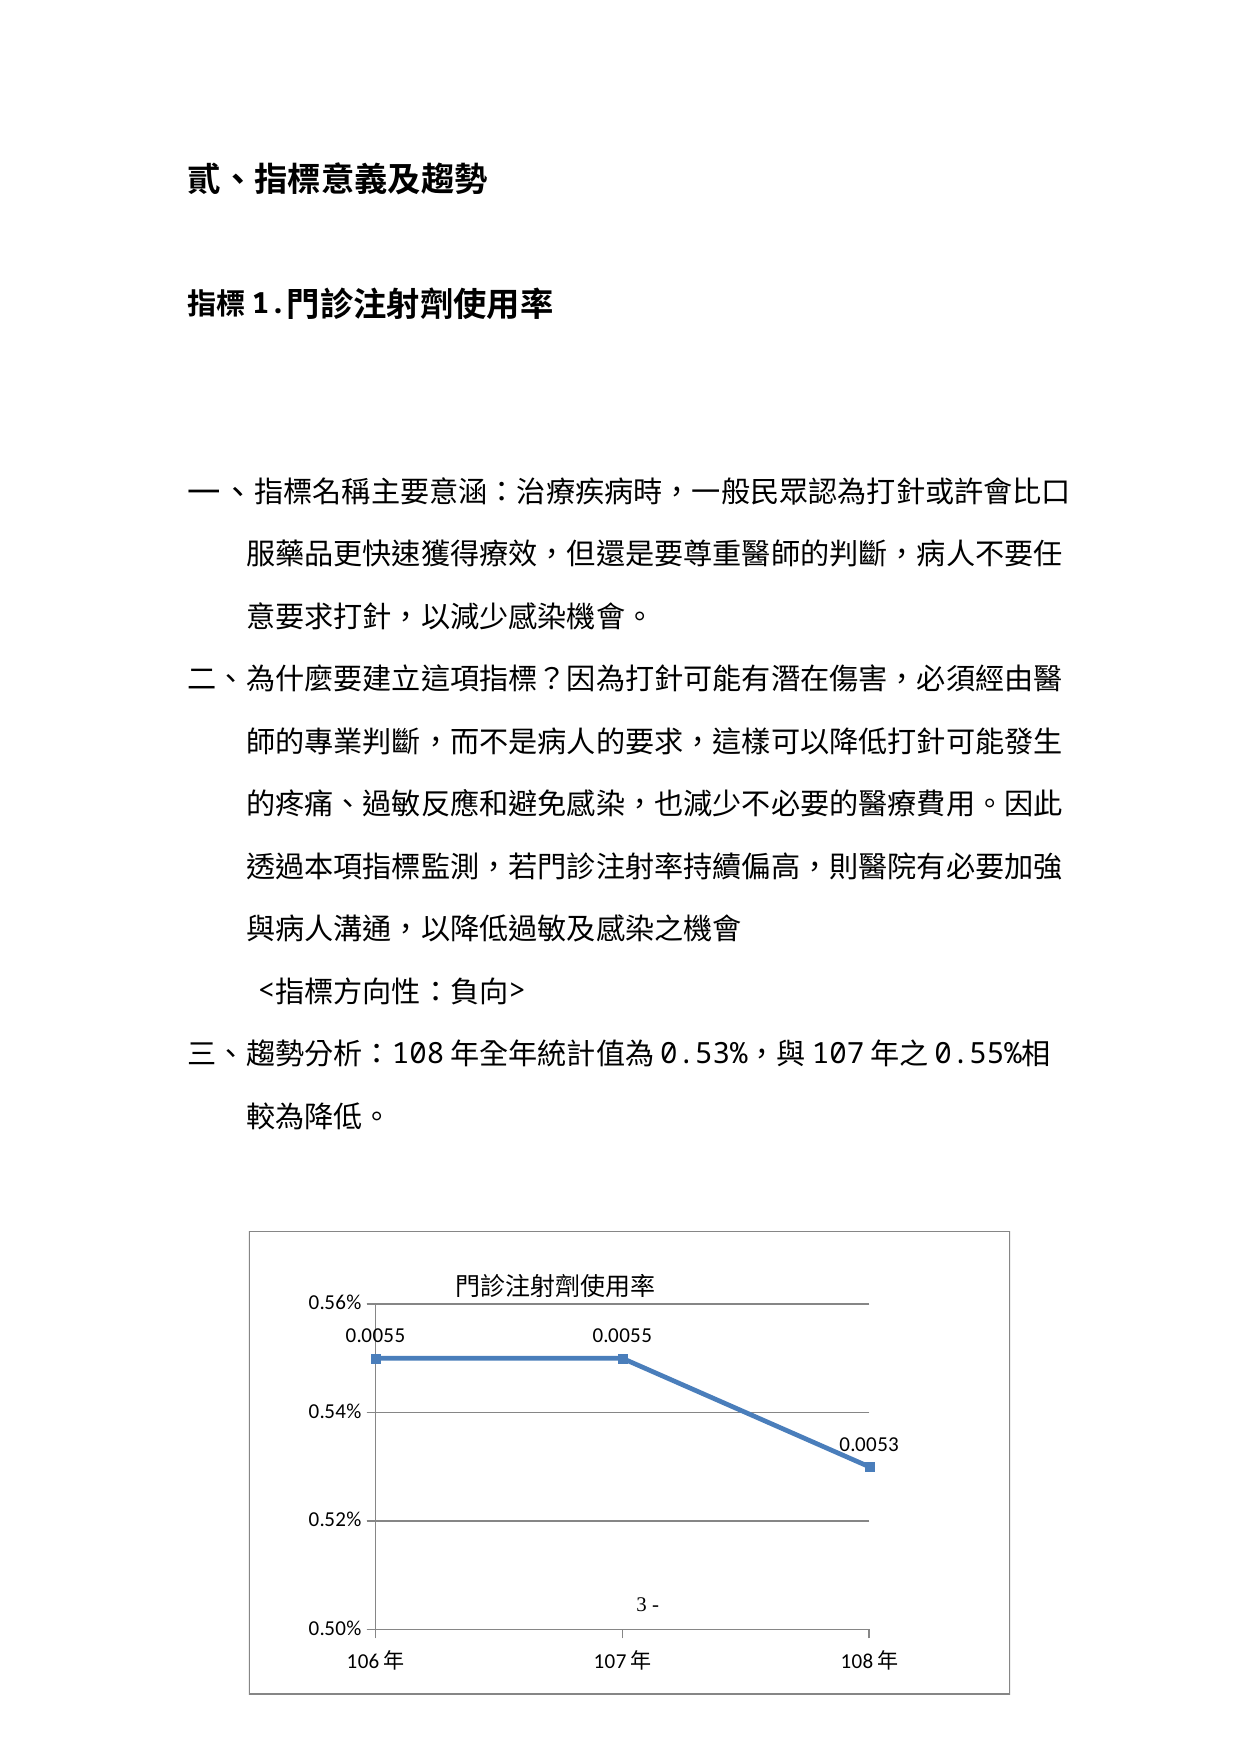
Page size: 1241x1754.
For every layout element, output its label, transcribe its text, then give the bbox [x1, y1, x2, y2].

text 一、指標名稱主要意涵：治療疾病時，一般民眾認為打針或許會比口服藥品更快速獲得療效，但還是要尊重醫師的判斷，病人不要任意要求打針，以減少感染機會。 [187, 448, 1078, 635]
subtitle 指標1.門診注射劑使用率 [187, 260, 1107, 323]
text 二、為什麼要建立這項指標？因為打針可能有潛在傷害，必須經由醫師的專業判斷，而不是病人的要求，這樣可以降低打針可能發生的疼痛、過敏反應和避免感染，也減少不必要的醫療費用。因此透過本項指標監測，若門診注射率持續偏高，則醫院有必要加強與病人溝通，以降低過敏及感染之機會 [187, 635, 1078, 948]
text <指標方向性：負向> [187, 948, 1078, 1010]
subtitle 貳、指標意義及趨勢 [187, 135, 1107, 198]
text 三、趨勢分析：108年全年統計值為0.53%，與107年之0.55%相較為降低。 [187, 1010, 1078, 1135]
